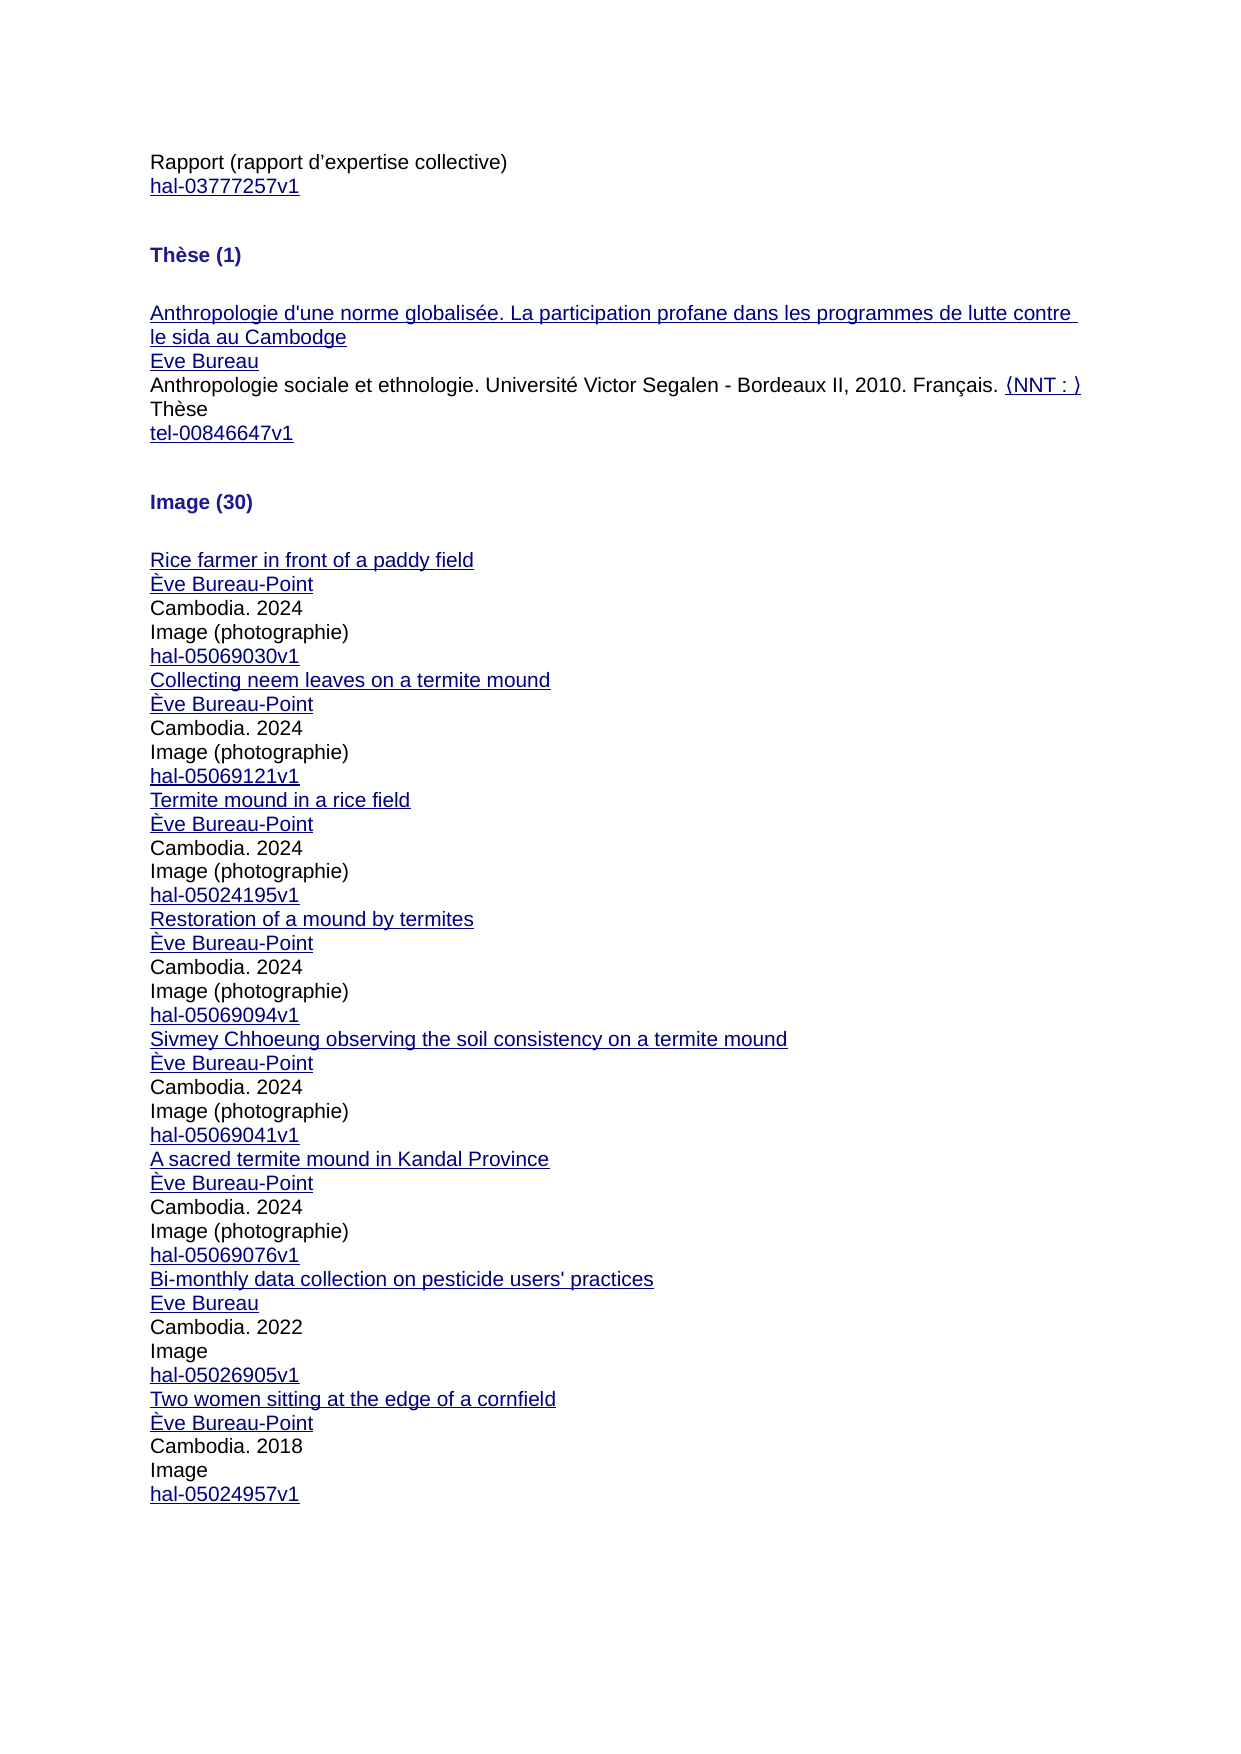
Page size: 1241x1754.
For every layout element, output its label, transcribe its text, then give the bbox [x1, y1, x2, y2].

table_cell Rapport (rapport d’expertise collective) hal-03777257v1 [150, 150, 1090, 198]
table_cell Collecting neem leaves on a termite mound Ève Bureau-Point Cambodia. 2024 Image (photographie) hal-05069121v1 [150, 668, 1090, 787]
subtitle Thèse (1) [150, 243, 1090, 267]
table_header Rice farmer in front of a paddy field Ève Bureau-Point Cambodia. 2024 Image (photographie) hal-05069030v1 [150, 548, 1090, 668]
table_header Anthropologie d'une norme globalisée. La participation profane dans les programmes de lutte contre le sida au Cambodge Eve Bureau Anthropologie sociale et ethnologie. Université Victor Segalen - Bordeaux II, 2010. Français. ⟨NNT : ⟩ Thèse tel-00846647v1 [150, 301, 1090, 445]
table_cell Bi-monthly data collection on pesticide users' practices Eve Bureau Cambodia. 2022 Image hal-05026905v1 [150, 1267, 1090, 1386]
table_cell Sivmey Chhoeung observing the soil consistency on a termite mound Ève Bureau-Point Cambodia. 2024 Image (photographie) hal-05069041v1 [150, 1027, 1090, 1147]
table_cell Termite mound in a rice field Ève Bureau-Point Cambodia. 2024 Image (photographie) hal-05024195v1 [150, 788, 1090, 907]
subtitle Image (30) [150, 489, 1090, 513]
table_cell Restoration of a mound by termites Ève Bureau-Point Cambodia. 2024 Image (photographie) hal-05069094v1 [150, 907, 1090, 1027]
table_cell Two women sitting at the edge of a cornfield Ève Bureau-Point Cambodia. 2018 Image hal-05024957v1 [150, 1386, 1090, 1506]
table_cell A sacred termite mound in Kandal Province Ève Bureau-Point Cambodia. 2024 Image (photographie) hal-05069076v1 [150, 1147, 1090, 1267]
